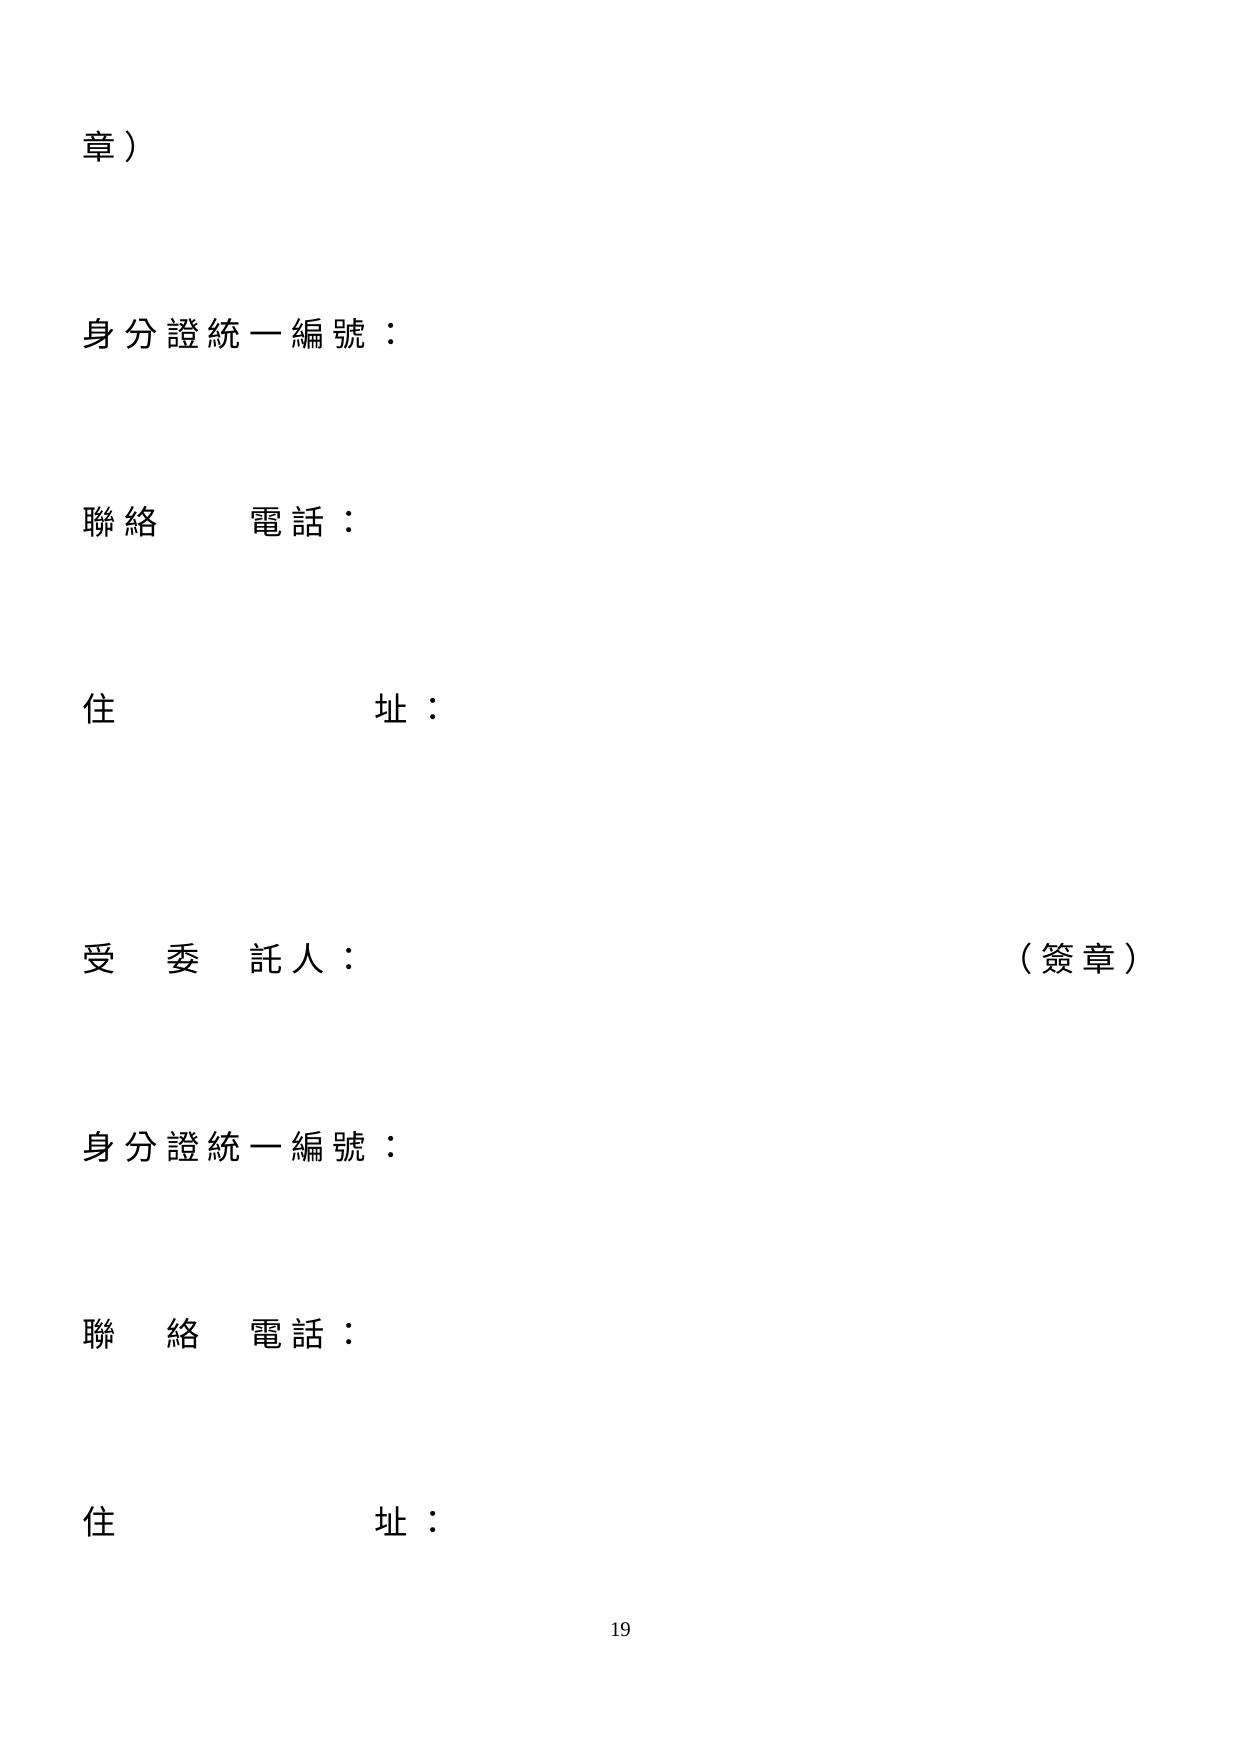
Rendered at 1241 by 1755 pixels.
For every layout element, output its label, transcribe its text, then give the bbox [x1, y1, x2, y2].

text 住 址： [78, 1478, 1162, 1541]
text 身分證統一編號： [78, 291, 1162, 353]
text 身分證統一編號： [78, 1103, 1162, 1166]
text 聯絡 電話： [78, 478, 1162, 541]
text 受 委 託人： （簽章） [78, 916, 1162, 978]
text 章） [78, 103, 1162, 166]
text 聯 絡 電話： [78, 1291, 1162, 1353]
text 住 址： [78, 666, 1162, 728]
